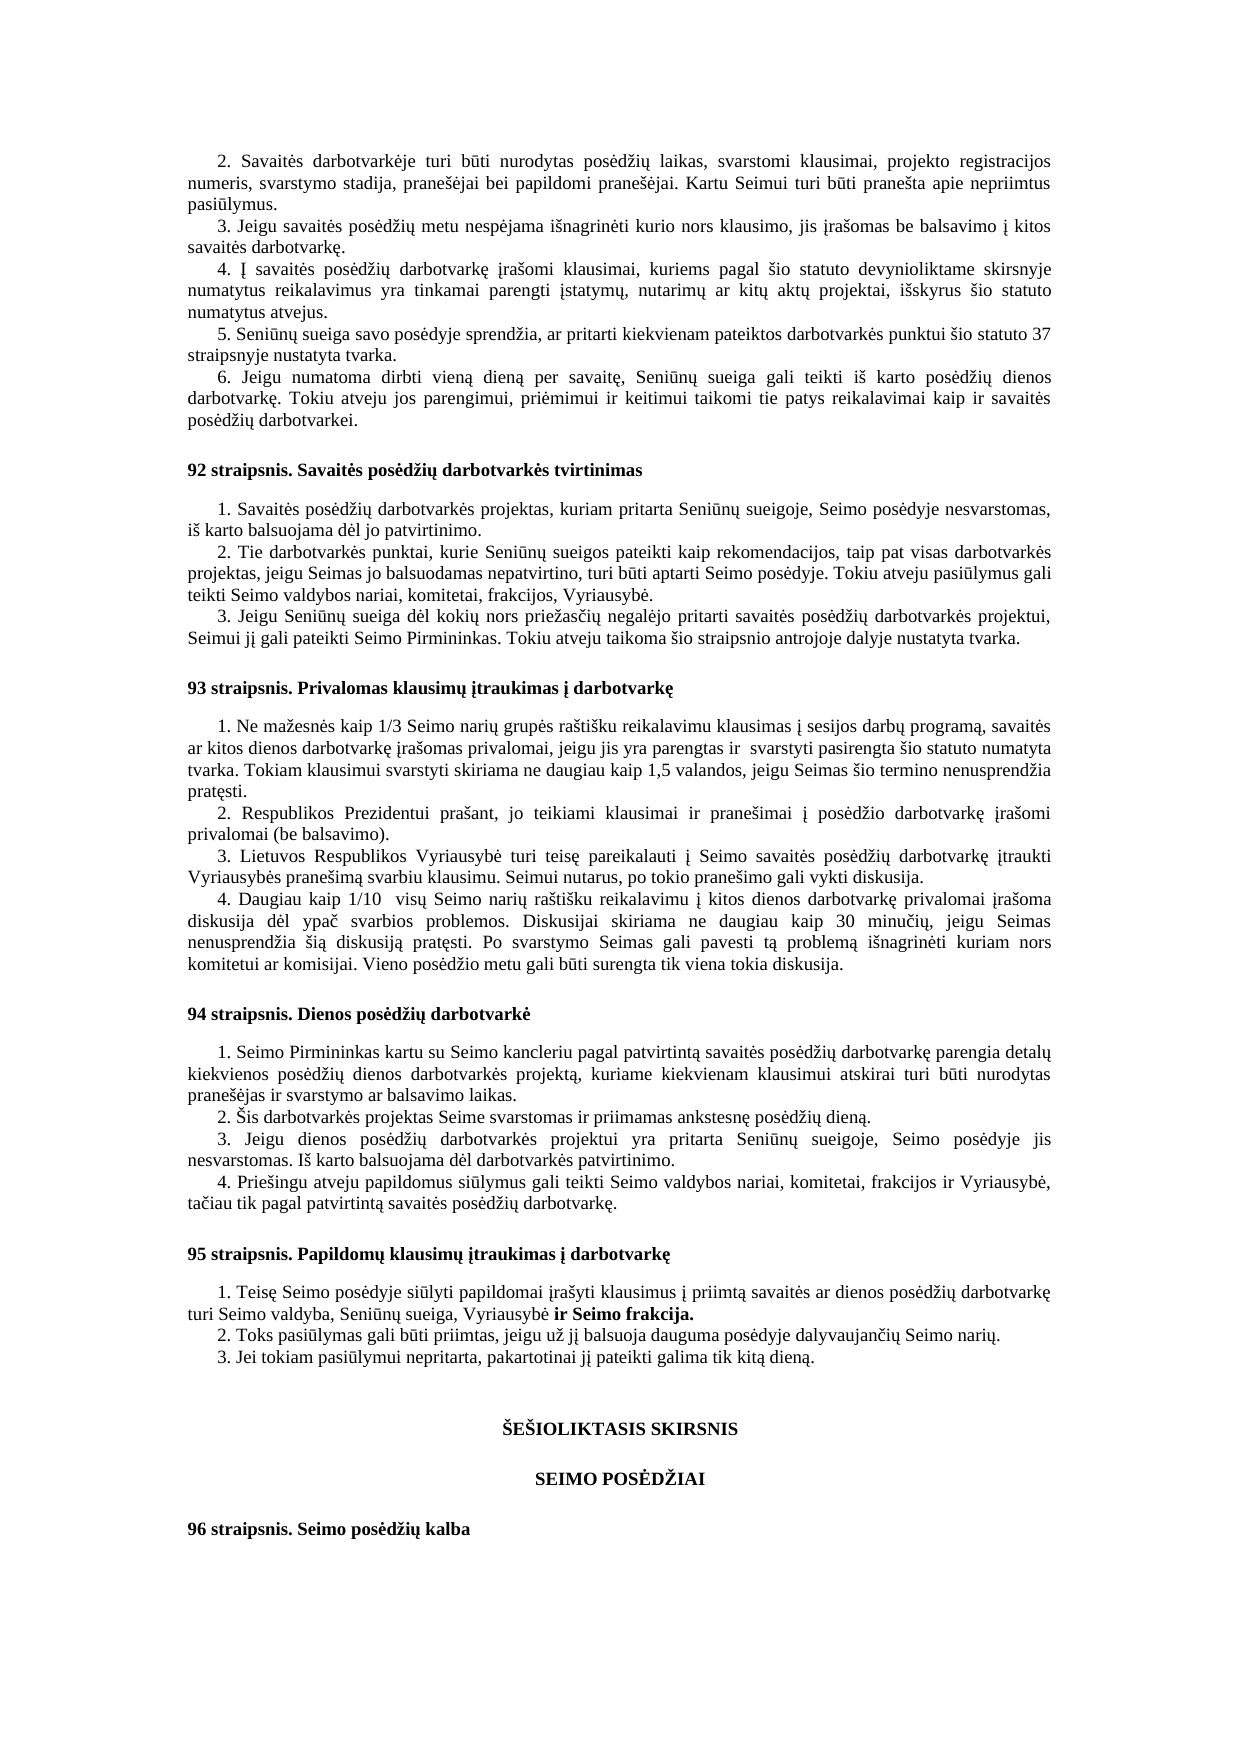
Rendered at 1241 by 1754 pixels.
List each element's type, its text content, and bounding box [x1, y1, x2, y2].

text 2. Toks pasiūlymas gali būti priimtas, jeigu už jį balsuoja dauguma posėdyje dalyvaujančių Seimo narių. [187, 1324, 1053, 1346]
text 3. Jeigu Seniūnų sueiga dėl kokių nors priežasčių negalėjo pritarti savaitės posėdžių darbotvarkės projektui, Seimui jį gali pateikti Seimo Pirmininkas. Tokiu atveju taikoma šio straipsnio antrojoje dalyje nustatyta tvarka. [187, 605, 1053, 648]
text ŠEŠIOLIKTASIS SKIRSNIS [187, 1417, 1053, 1439]
text 96 straipsnis. Seimo posėdžių kalba [187, 1518, 1053, 1539]
text 2. Savaitės darbotvarkėje turi būti nurodytas posėdžių laikas, svarstomi klausimai, projekto registracijos numeris, svarstymo stadija, pranešėjai bei papildomi pranešėjai. Kartu Seimui turi būti pranešta apie nepriimtus pasiūlymus. [187, 150, 1053, 215]
text 1. Ne mažesnės kaip 1/3 Seimo narių grupės raštišku reikalavimu klausimas į sesijos darbų programą, savaitės ar kitos dienos darbotvarkę įrašomas privalomai, jeigu jis yra parengtas ir svarstyti pasirengta šio statuto numatyta tvarka. Tokiam klausimui svarstyti skiriama ne daugiau kaip 1,5 valandos, jeigu Seimas šio termino nenusprendžia pratęsti. [187, 715, 1053, 802]
text 4. Į savaitės posėdžių darbotvarkę įrašomi klausimai, kuriems pagal šio statuto devynioliktame skirsnyje numatytus reikalavimus yra tinkamai parengti įstatymų, nutarimų ar kitų aktų projektai, išskyrus šio statuto numatytus atvejus. [187, 258, 1053, 322]
text 3. Jeigu savaitės posėdžių metu nespėjama išnagrinėti kurio nors klausimo, jis įrašomas be balsavimo į kitos savaitės darbotvarkę. [187, 215, 1053, 258]
text 2. Tie darbotvarkės punktai, kurie Seniūnų sueigos pateikti kaip rekomendacijos, taip pat visas darbotvarkės projektas, jeigu Seimas jo balsuodamas nepatvirtino, turi būti aptarti Seimo posėdyje. Tokiu atveju pasiūlymus gali teikti Seimo valdybos nariai, komitetai, frakcijos, Vyriausybė. [187, 541, 1053, 605]
text 4. Priešingu atveju papildomus siūlymus gali teikti Seimo valdybos nariai, komitetai, frakcijos ir Vyriausybė, tačiau tik pagal patvirtintą savaitės posėdžių darbotvarkę. [187, 1171, 1053, 1214]
text 1. Teisę Seimo posėdyje siūlyti papildomai įrašyti klausimus į priimtą savaitės ar dienos posėdžių darbotvarkę turi Seimo valdyba, Seniūnų sueiga, Vyriausybė ir Seimo frakcija. [187, 1281, 1053, 1324]
text 93 straipsnis. Privalomas klausimų įtraukimas į darbotvarkę [187, 677, 1053, 699]
text 2. Respublikos Prezidentui prašant, jo teikiami klausimai ir pranešimai į posėdžio darbotvarkę įrašomi privalomai (be balsavimo). [187, 802, 1053, 845]
text 1. Seimo Pirmininkas kartu su Seimo kancleriu pagal patvirtintą savaitės posėdžių darbotvarkę parengia detalų kiekvienos posėdžių dienos darbotvarkės projektą, kuriame kiekvienam klausimui atskirai turi būti nurodytas pranešėjas ir svarstymo ar balsavimo laikas. [187, 1041, 1053, 1106]
text 4. Daugiau kaip 1/10 visų Seimo narių raštišku reikalavimu į kitos dienos darbotvarkę privalomai įrašoma diskusija dėl ypač svarbios problemos. Diskusijai skiriama ne daugiau kaip 30 minučių, jeigu Seimas nenusprendžia šią diskusiją pratęsti. Po svarstymo Seimas gali pavesti tą problemą išnagrinėti kuriam nors komitetui ar komisijai. Vieno posėdžio metu gali būti surengta tik viena tokia diskusija. [187, 888, 1053, 974]
text 5. Seniūnų sueiga savo posėdyje sprendžia, ar pritarti kiekvienam pateiktos darbotvarkės punktui šio statuto 37 straipsnyje nustatyta tvarka. [187, 322, 1053, 366]
text 2. Šis darbotvarkės projektas Seime svarstomas ir priimamas ankstesnę posėdžių dieną. [187, 1106, 1053, 1127]
text 6. Jeigu numatoma dirbti vieną dieną per savaitę, Seniūnų sueiga gali teikti iš karto posėdžių dienos darbotvarkę. Tokiu atveju jos parengimui, priėmimui ir keitimui taikomi tie patys reikalavimai kaip ir savaitės posėdžių darbotvarkei. [187, 366, 1053, 430]
text 3. Jeigu dienos posėdžių darbotvarkės projektui yra pritarta Seniūnų sueigoje, Seimo posėdyje jis nesvarstomas. Iš karto balsuojama dėl darbotvarkės patvirtinimo. [187, 1127, 1053, 1171]
text 1. Savaitės posėdžių darbotvarkės projektas, kuriam pritarta Seniūnų sueigoje, Seimo posėdyje nesvarstomas, iš karto balsuojama dėl jo patvirtinimo. [187, 497, 1053, 541]
text 92 straipsnis. Savaitės posėdžių darbotvarkės tvirtinimas [187, 459, 1053, 481]
text 3. Jei tokiam pasiūlymui nepritarta, pakartotinai jį pateikti galima tik kitą dieną. [187, 1346, 1053, 1367]
text SEIMO POSĖDŽIAI [187, 1468, 1053, 1489]
text 94 straipsnis. Dienos posėdžių darbotvarkė [187, 1003, 1053, 1024]
text 3. Lietuvos Respublikos Vyriausybė turi teisę pareikalauti į Seimo savaitės posėdžių darbotvarkę įtraukti Vyriausybės pranešimą svarbiu klausimu. Seimui nutarus, po tokio pranešimo gali vykti diskusija. [187, 845, 1053, 888]
text 95 straipsnis. Papildomų klausimų įtraukimas į darbotvarkę [187, 1242, 1053, 1264]
